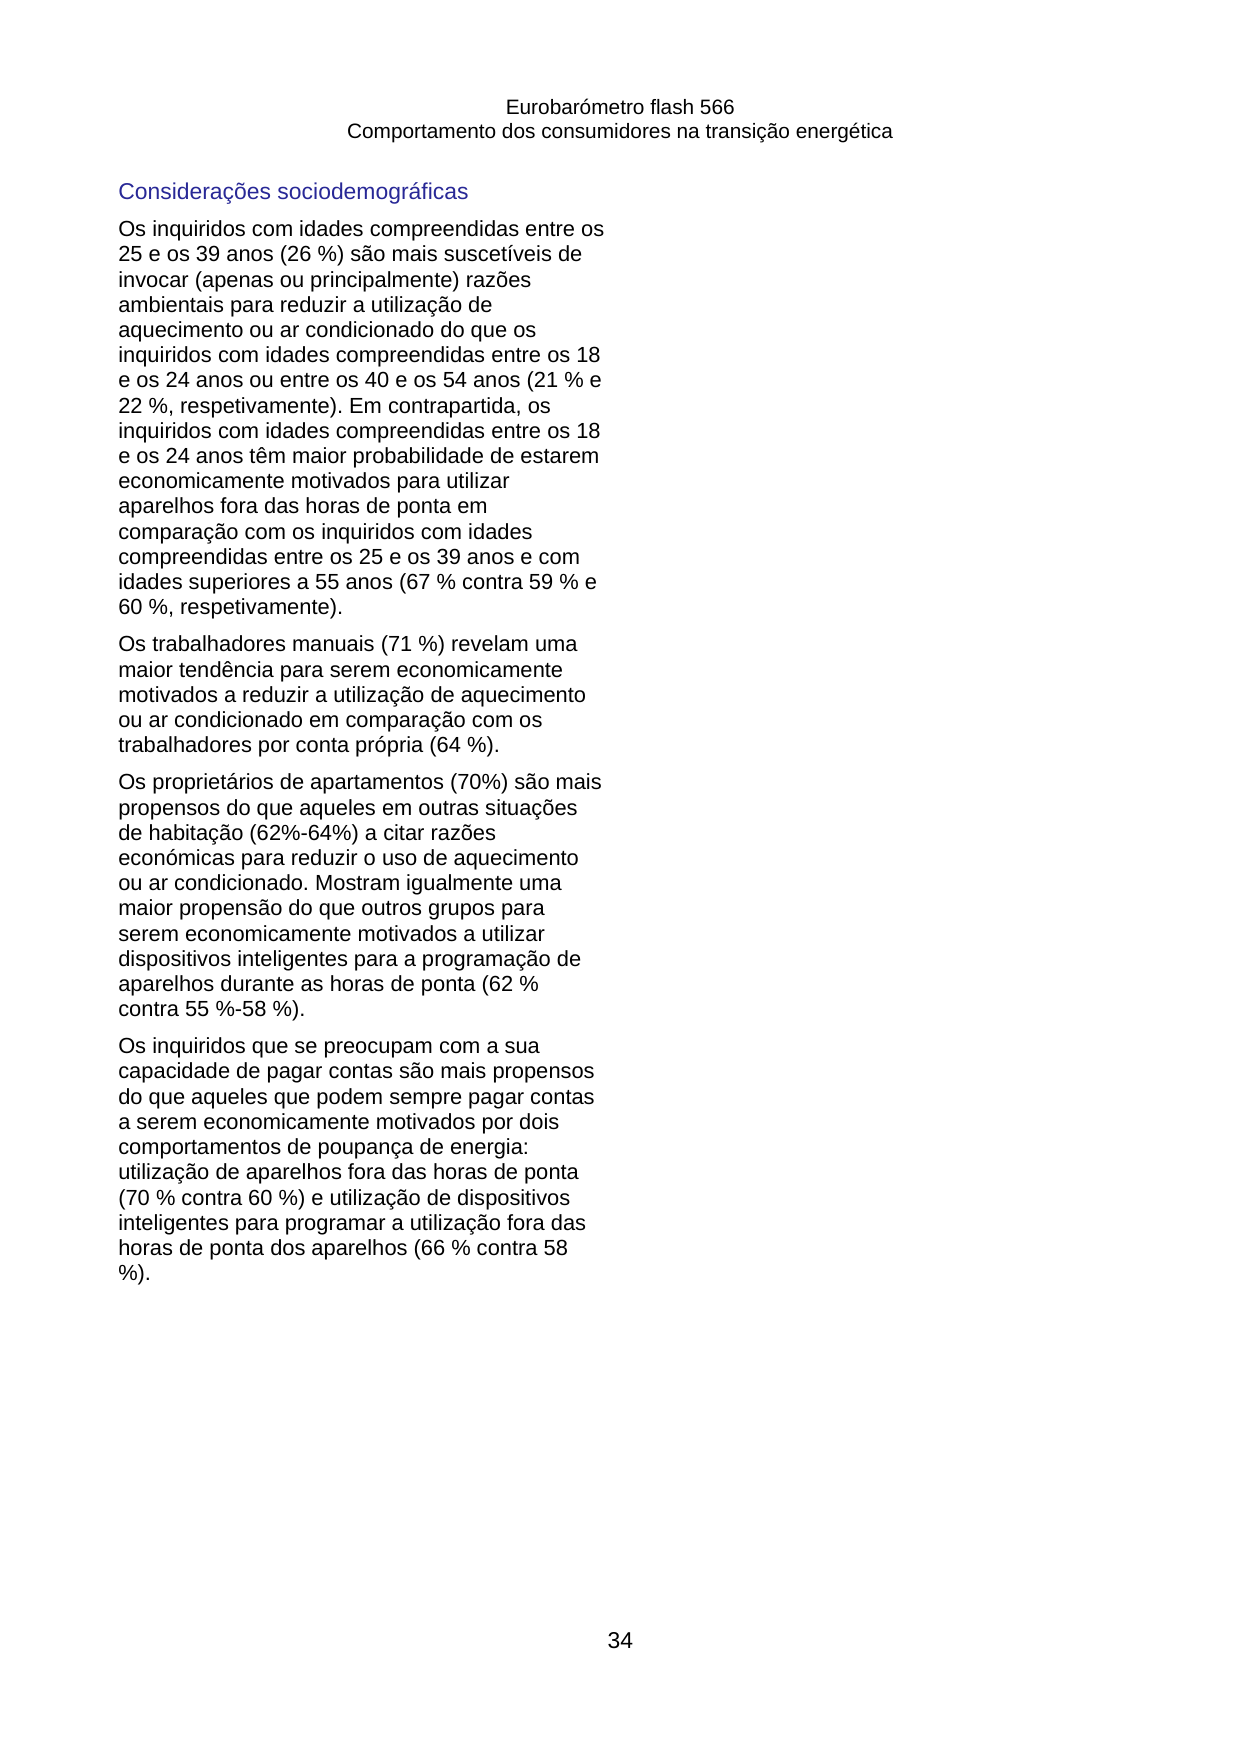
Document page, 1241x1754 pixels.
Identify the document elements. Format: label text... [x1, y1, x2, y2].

text Os inquiridos com idades compreendidas entre os 25 e os 39 anos (26 %) são mais suscetíveis de invocar (apenas ou principalmente) razões ambientais para reduzir a utilização de aquecimento ou ar condicionado do que os inquiridos com idades compreendidas entre os 18 e os 24 anos ou entre os 40 e os 54 anos (21 % e 22 %, respetivamente). Em contrapartida, os inquiridos com idades compreendidas entre os 18 e os 24 anos têm maior probabilidade de estarem economicamente motivados para utilizar aparelhos fora das horas de ponta em comparação com os inquiridos com idades compreendidas entre os 25 e os 39 anos e com idades superiores a 55 anos (67 % contra 59 % e 60 %, respetivamente). [118, 216, 605, 619]
text Os trabalhadores manuais (71 %) revelam uma maior tendência para serem economicamente motivados a reduzir a utilização de aquecimento ou ar condicionado em comparação com os trabalhadores por conta própria (64 %). [118, 631, 605, 757]
text Considerações sociodemográficas [118, 178, 605, 204]
text Os inquiridos que se preocupam com a sua capacidade de pagar contas são mais propensos do que aqueles que podem sempre pagar contas a serem economicamente motivados por dois comportamentos de poupança de energia: utilização de aparelhos fora das horas de ponta (70 % contra 60 %) e utilização de dispositivos inteligentes para programar a utilização fora das horas de ponta dos aparelhos (66 % contra 58 %). [118, 1033, 605, 1285]
text Os proprietários de apartamentos (70%) são mais propensos do que aqueles em outras situações de habitação (62%-64%) a citar razões económicas para reduzir o uso de aquecimento ou ar condicionado. Mostram igualmente uma maior propensão do que outros grupos para serem economicamente motivados a utilizar dispositivos inteligentes para a programação de aparelhos durante as horas de ponta (62 % contra 55 %-58 %). [118, 769, 605, 1021]
